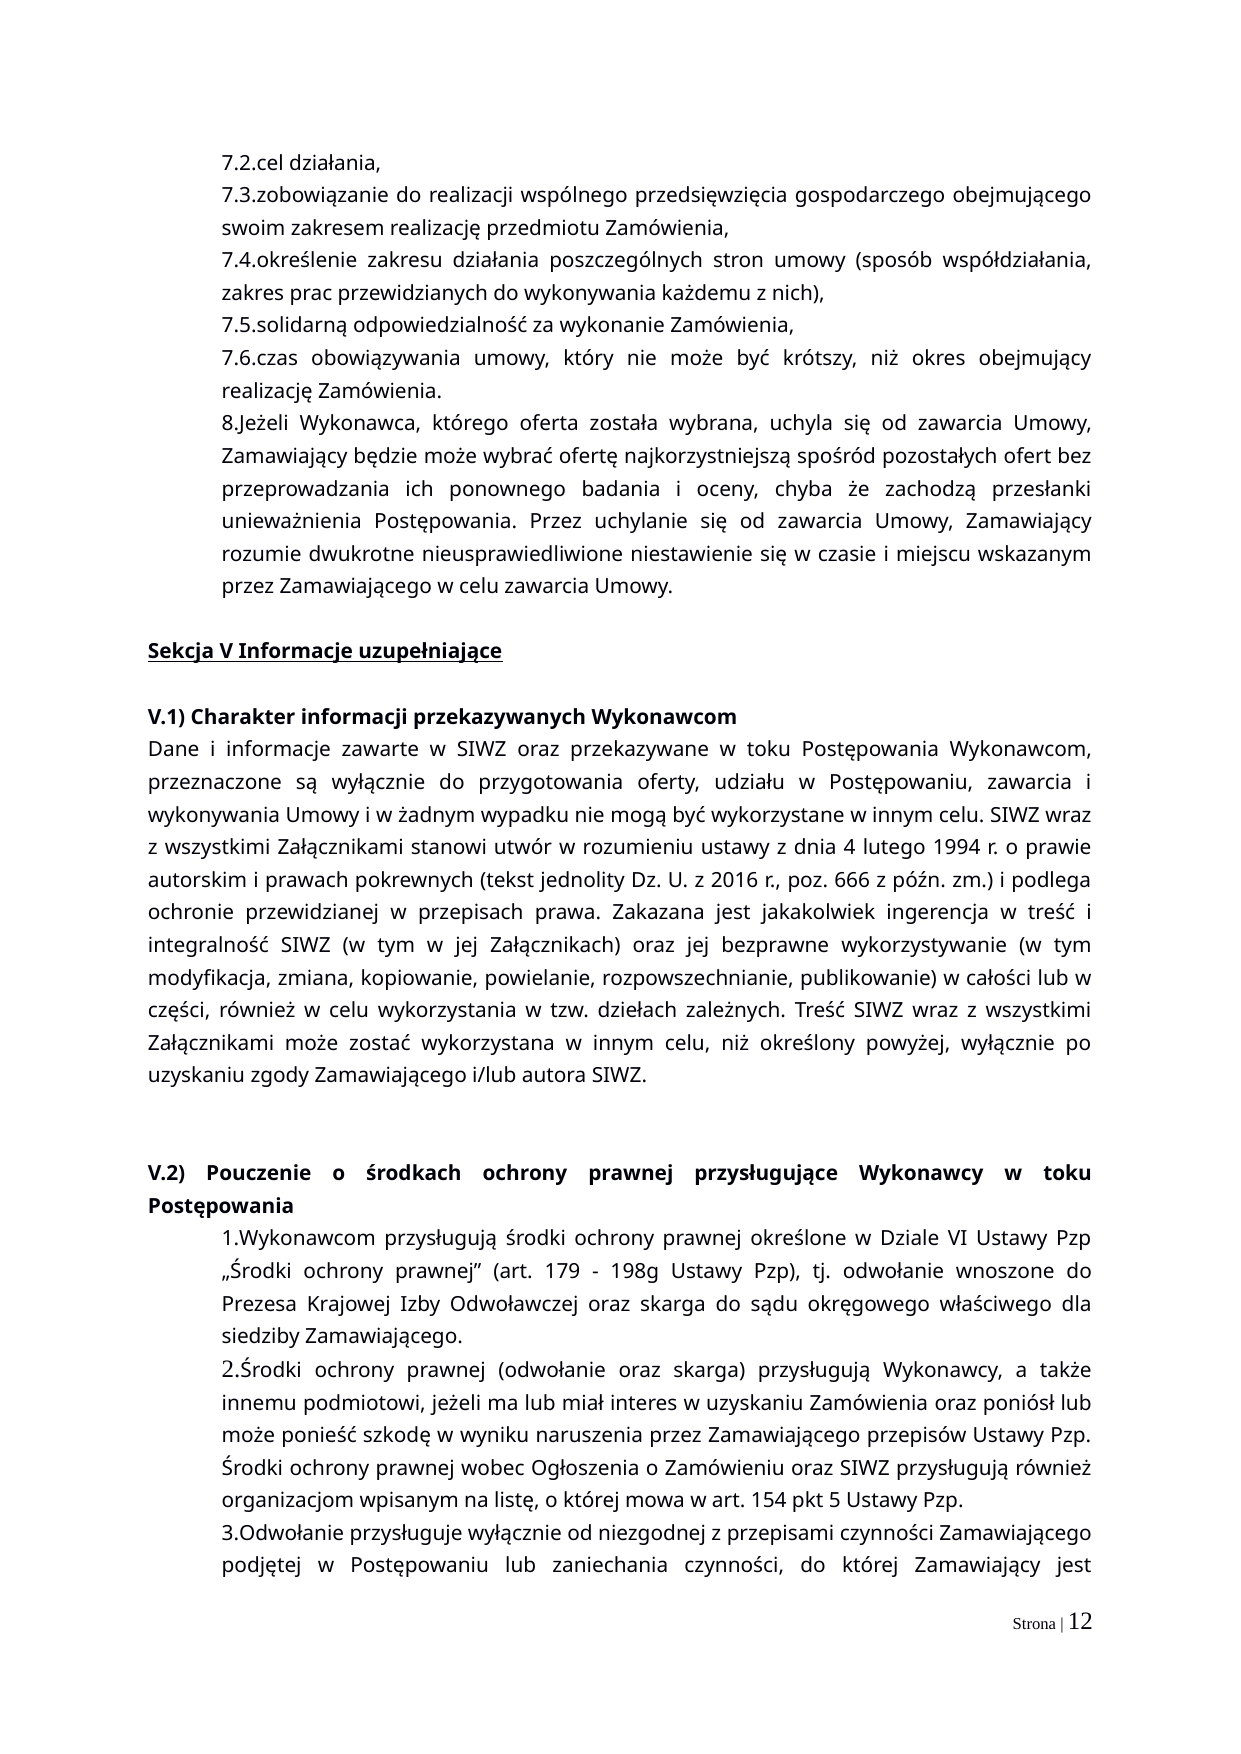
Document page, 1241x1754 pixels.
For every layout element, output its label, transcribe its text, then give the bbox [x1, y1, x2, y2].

list określenie zakresu działania poszczególnych stron umowy (sposób współdziałania, zakres prac przewidzianych do wykonywania każdemu z nich), [221, 245, 1093, 306]
list cel działania, [221, 148, 1093, 176]
text V.2) Pouczenie o środkach ochrony prawnej przysługujące Wykonawcy w toku Postępowania [148, 1158, 1093, 1219]
text Sekcja V Informacje uzupełniające [148, 637, 1093, 665]
list Wykonawcom przysługują środki ochrony prawnej określone w Dziale VI Ustawy Pzp „Środki ochrony prawnej” (art. 179 - 198g Ustawy Pzp), tj. odwołanie wnoszone do Prezesa Krajowej Izby Odwoławczej oraz skarga do sądu okręgowego właściwego dla siedziby Zamawiającego. [221, 1223, 1093, 1350]
list zobowiązanie do realizacji wspólnego przedsięwzięcia gospodarczego obejmującego swoim zakresem realizację przedmiotu Zamówienia, [221, 180, 1093, 241]
list Odwołanie przysługuje wyłącznie od niezgodnej z przepisami czynności Zamawiającego podjętej w Postępowaniu lub zaniechania czynności, do której Zamawiający jest [221, 1518, 1093, 1579]
list solidarną odpowiedzialność za wykonanie Zamówienia, [221, 311, 1093, 339]
list czas obowiązywania umowy, który nie może być krótszy, niż okres obejmujący realizację Zamówienia. [221, 343, 1093, 404]
list Jeżeli Wykonawca, którego oferta została wybrana, uchyla się od zawarcia Umowy, Zamawiający będzie może wybrać ofertę najkorzystniejszą spośród pozostałych ofert bez przeprowadzania ich ponownego badania i oceny, chyba że zachodzą przesłanki unieważnienia Postępowania. Przez uchylanie się od zawarcia Umowy, Zamawiający rozumie dwukrotne nieusprawiedliwione niestawienie się w czasie i miejscu wskazanym przez Zamawiającego w celu zawarcia Umowy. [221, 408, 1093, 600]
text Dane i informacje zawarte w SIWZ oraz przekazywane w toku Postępowania Wykonawcom, przeznaczone są wyłącznie do przygotowania oferty, udziału w Postępowaniu, zawarcia i wykonywania Umowy i w żadnym wypadku nie mogą być wykorzystane w innym celu. SIWZ wraz z wszystkimi Załącznikami stanowi utwór w rozumieniu ustawy z dnia 4 lutego 1994 r. o prawie autorskim i prawach pokrewnych (tekst jednolity Dz. U. z 2016 r., poz. 666 z późn. zm.) i podlega ochronie przewidzianej w przepisach prawa. Zakazana jest jakakolwiek ingerencja w treść i integralność SIWZ (w tym w jej Załącznikach) oraz jej bezprawne wykorzystywanie (w tym modyfikacja, zmiana, kopiowanie, powielanie, rozpowszechnianie, publikowanie) w całości lub w części, również w celu wykorzystania w tzw. dziełach zależnych. Treść SIWZ wraz z wszystkimi Załącznikami może zostać wykorzystana w innym celu, niż określony powyżej, wyłącznie po uzyskaniu zgody Zamawiającego i/lub autora SIWZ. [148, 734, 1093, 1089]
list Środki ochrony prawnej (odwołanie oraz skarga) przysługują Wykonawcy, a także innemu podmiotowi, jeżeli ma lub miał interes w uzyskaniu Zamówienia oraz poniósł lub może ponieść szkodę w wyniku naruszenia przez Zamawiającego przepisów Ustawy Pzp. Środki ochrony prawnej wobec Ogłoszenia o Zamówieniu oraz SIWZ przysługują również organizacjom wpisanym na listę, o której mowa w art. 154 pkt 5 Ustawy Pzp. [221, 1354, 1093, 1514]
text V.1) Charakter informacji przekazywanych Wykonawcom [148, 702, 1093, 730]
